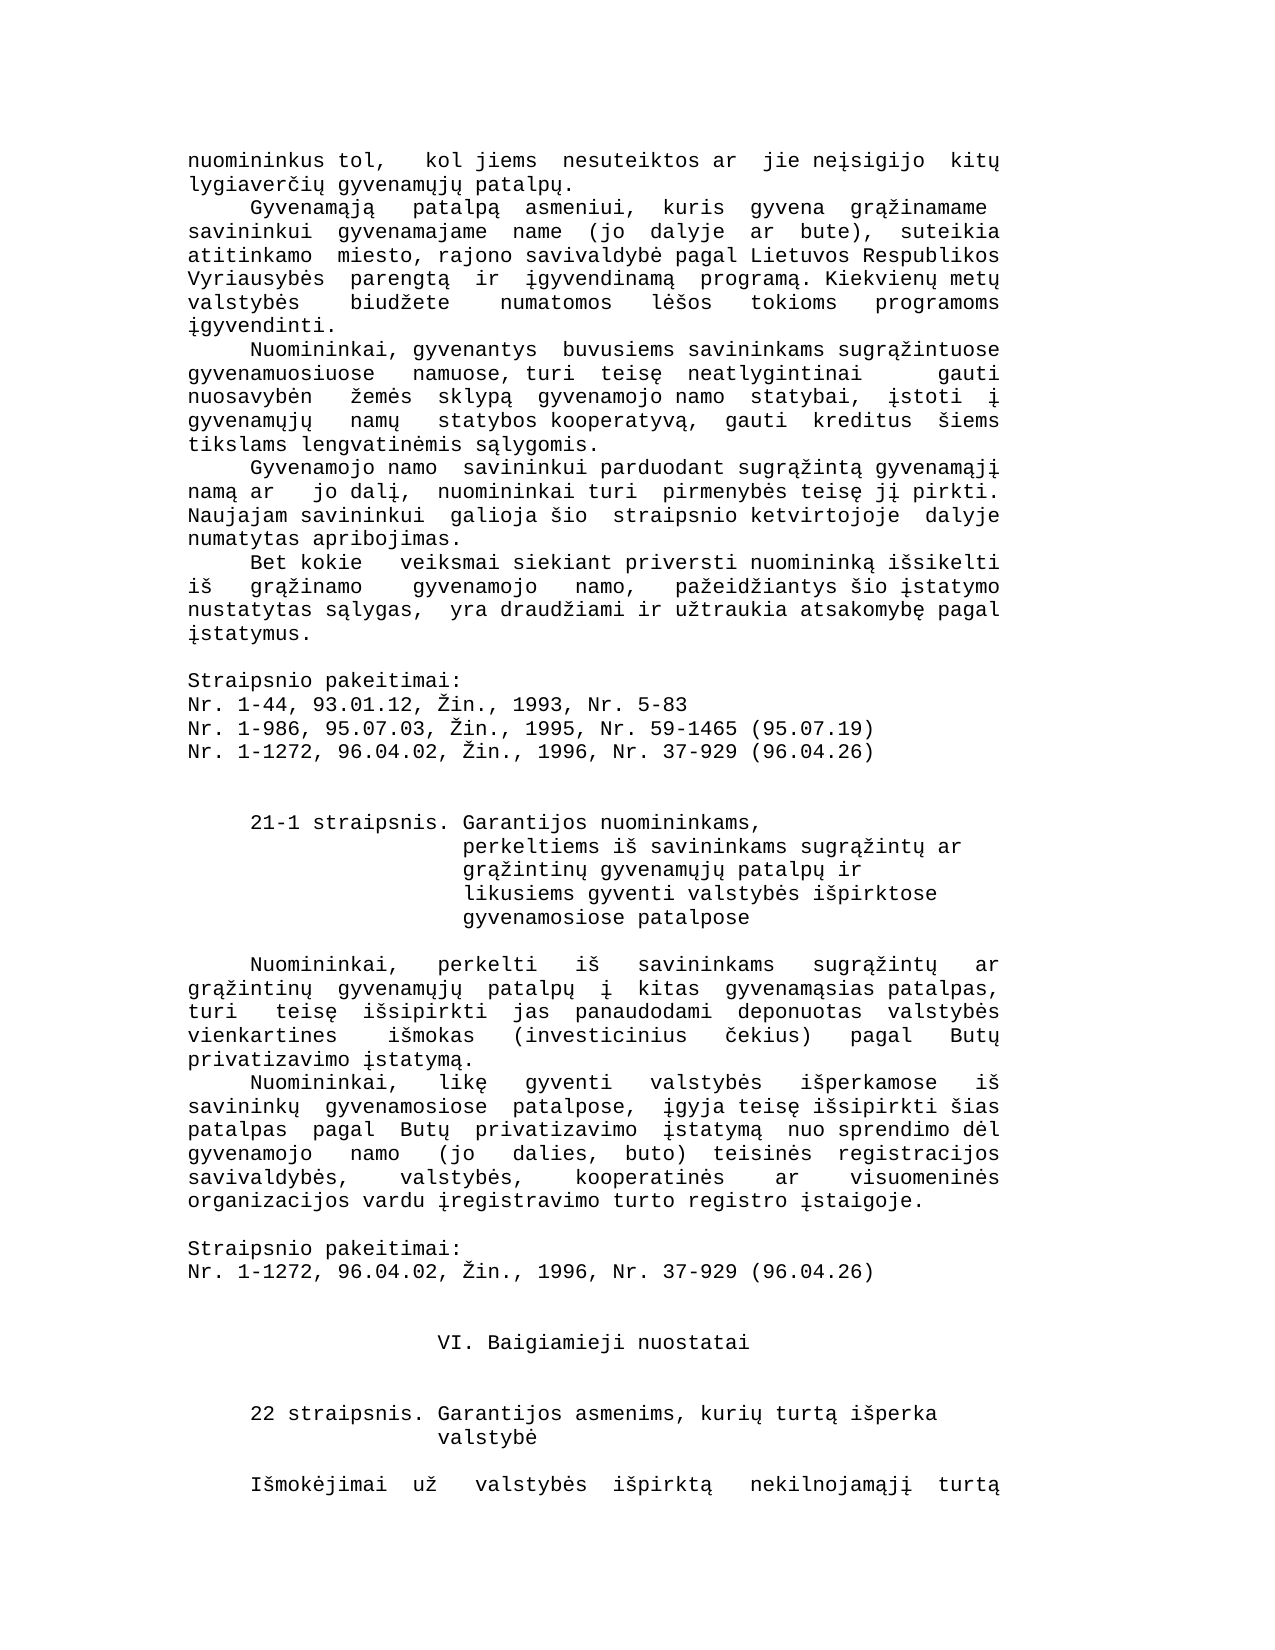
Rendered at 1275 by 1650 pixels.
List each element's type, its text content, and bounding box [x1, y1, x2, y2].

text gyvenamojo namo (jo dalies, buto) teisinės registracijos [187, 1143, 1087, 1167]
text Nr. 1-1272, 96.04.02, Žin., 1996, Nr. 37-929 (96.04.26) [187, 1261, 1087, 1285]
text gyvenamųjų namų statybos kooperatyvą, gauti kreditus šiems [187, 410, 1087, 434]
text organizacijos vardu įregistravimo turto registro įstaigoje. [187, 1190, 1087, 1214]
text Išmokėjimai už valstybės išpirktą nekilnojamąjį turtą [187, 1474, 1087, 1498]
text lygiaverčių gyvenamųjų patalpų. [187, 174, 1087, 197]
text gyvenamuosiuose namuose, turi teisę neatlygintinai gauti [187, 363, 1087, 386]
text savininkų gyvenamosiose patalpose, įgyja teisę išsipirkti šias [187, 1096, 1087, 1119]
text likusiems gyventi valstybės išpirktose [187, 883, 1087, 907]
text Gyvenamojo namo savininkui parduodant sugrąžintą gyvenamąjį [187, 457, 1087, 481]
text perkeltiems iš savininkams sugrąžintų ar [187, 836, 1087, 859]
text nustatytas sąlygas, yra draudžiami ir užtraukia atsakomybę pagal [187, 599, 1087, 623]
text Nr. 1-986, 95.07.03, Žin., 1995, Nr. 59-1465 (95.07.19) [187, 717, 1087, 741]
text Nuomininkai, likę gyventi valstybės išperkamose iš [187, 1072, 1087, 1096]
text tikslams lengvatinėmis sąlygomis. [187, 434, 1087, 457]
text Nuomininkai, gyvenantys buvusiems savininkams sugrąžintuose [187, 339, 1087, 363]
text vienkartines išmokas (investicinius čekius) pagal Butų [187, 1025, 1087, 1048]
text Naujajam savininkui galioja šio straipsnio ketvirtojoje dalyje [187, 505, 1087, 528]
text Nuomininkai, perkelti iš savininkams sugrąžintų ar [187, 954, 1087, 978]
text grąžintinų gyvenamųjų patalpų į kitas gyvenamąsias patalpas, [187, 978, 1087, 1001]
text 22 straipsnis. Garantijos asmenims, kurių turtą išperka [187, 1403, 1087, 1427]
text valstybė [187, 1427, 1087, 1451]
text įstatymus. [187, 623, 1087, 647]
text gyvenamosiose patalpose [187, 907, 1087, 930]
text Nr. 1-44, 93.01.12, Žin., 1993, Nr. 5-83 [187, 694, 1087, 717]
text nuomininkus tol, kol jiems nesuteiktos ar jie neįsigijo kitų [187, 150, 1087, 174]
text Nr. 1-1272, 96.04.02, Žin., 1996, Nr. 37-929 (96.04.26) [187, 741, 1087, 765]
text privatizavimo įstatymą. [187, 1048, 1087, 1072]
text VI. Baigiamieji nuostatai [187, 1332, 1087, 1356]
text grąžintinų gyvenamųjų patalpų ir [187, 859, 1087, 883]
text savininkui gyvenamajame name (jo dalyje ar bute), suteikia [187, 221, 1087, 244]
text Bet kokie veiksmai siekiant priversti nuomininką išsikelti [187, 552, 1087, 576]
text nuosavybėn žemės sklypą gyvenamojo namo statybai, įstoti į [187, 386, 1087, 410]
text namą ar jo dalį, nuomininkai turi pirmenybės teisę jį pirkti. [187, 481, 1087, 505]
text valstybės biudžete numatomos lėšos tokioms programoms [187, 292, 1087, 316]
text iš grąžinamo gyvenamojo namo, pažeidžiantys šio įstatymo [187, 576, 1087, 599]
text turi teisę išsipirkti jas panaudodami deponuotas valstybės [187, 1001, 1087, 1025]
text Vyriausybės parengtą ir įgyvendinamą programą. Kiekvienų metų [187, 268, 1087, 292]
text savivaldybės, valstybės, kooperatinės ar visuomeninės [187, 1167, 1087, 1190]
text numatytas apribojimas. [187, 528, 1087, 552]
text įgyvendinti. [187, 316, 1087, 339]
text Straipsnio pakeitimai: [187, 1238, 1087, 1261]
text 21-1 straipsnis. Garantijos nuomininkams, [187, 812, 1087, 836]
text patalpas pagal Butų privatizavimo įstatymą nuo sprendimo dėl [187, 1119, 1087, 1143]
text Gyvenamąją patalpą asmeniui, kuris gyvena grąžinamame [187, 197, 1087, 221]
text atitinkamo miesto, rajono savivaldybė pagal Lietuvos Respublikos [187, 244, 1087, 268]
text Straipsnio pakeitimai: [187, 670, 1087, 694]
